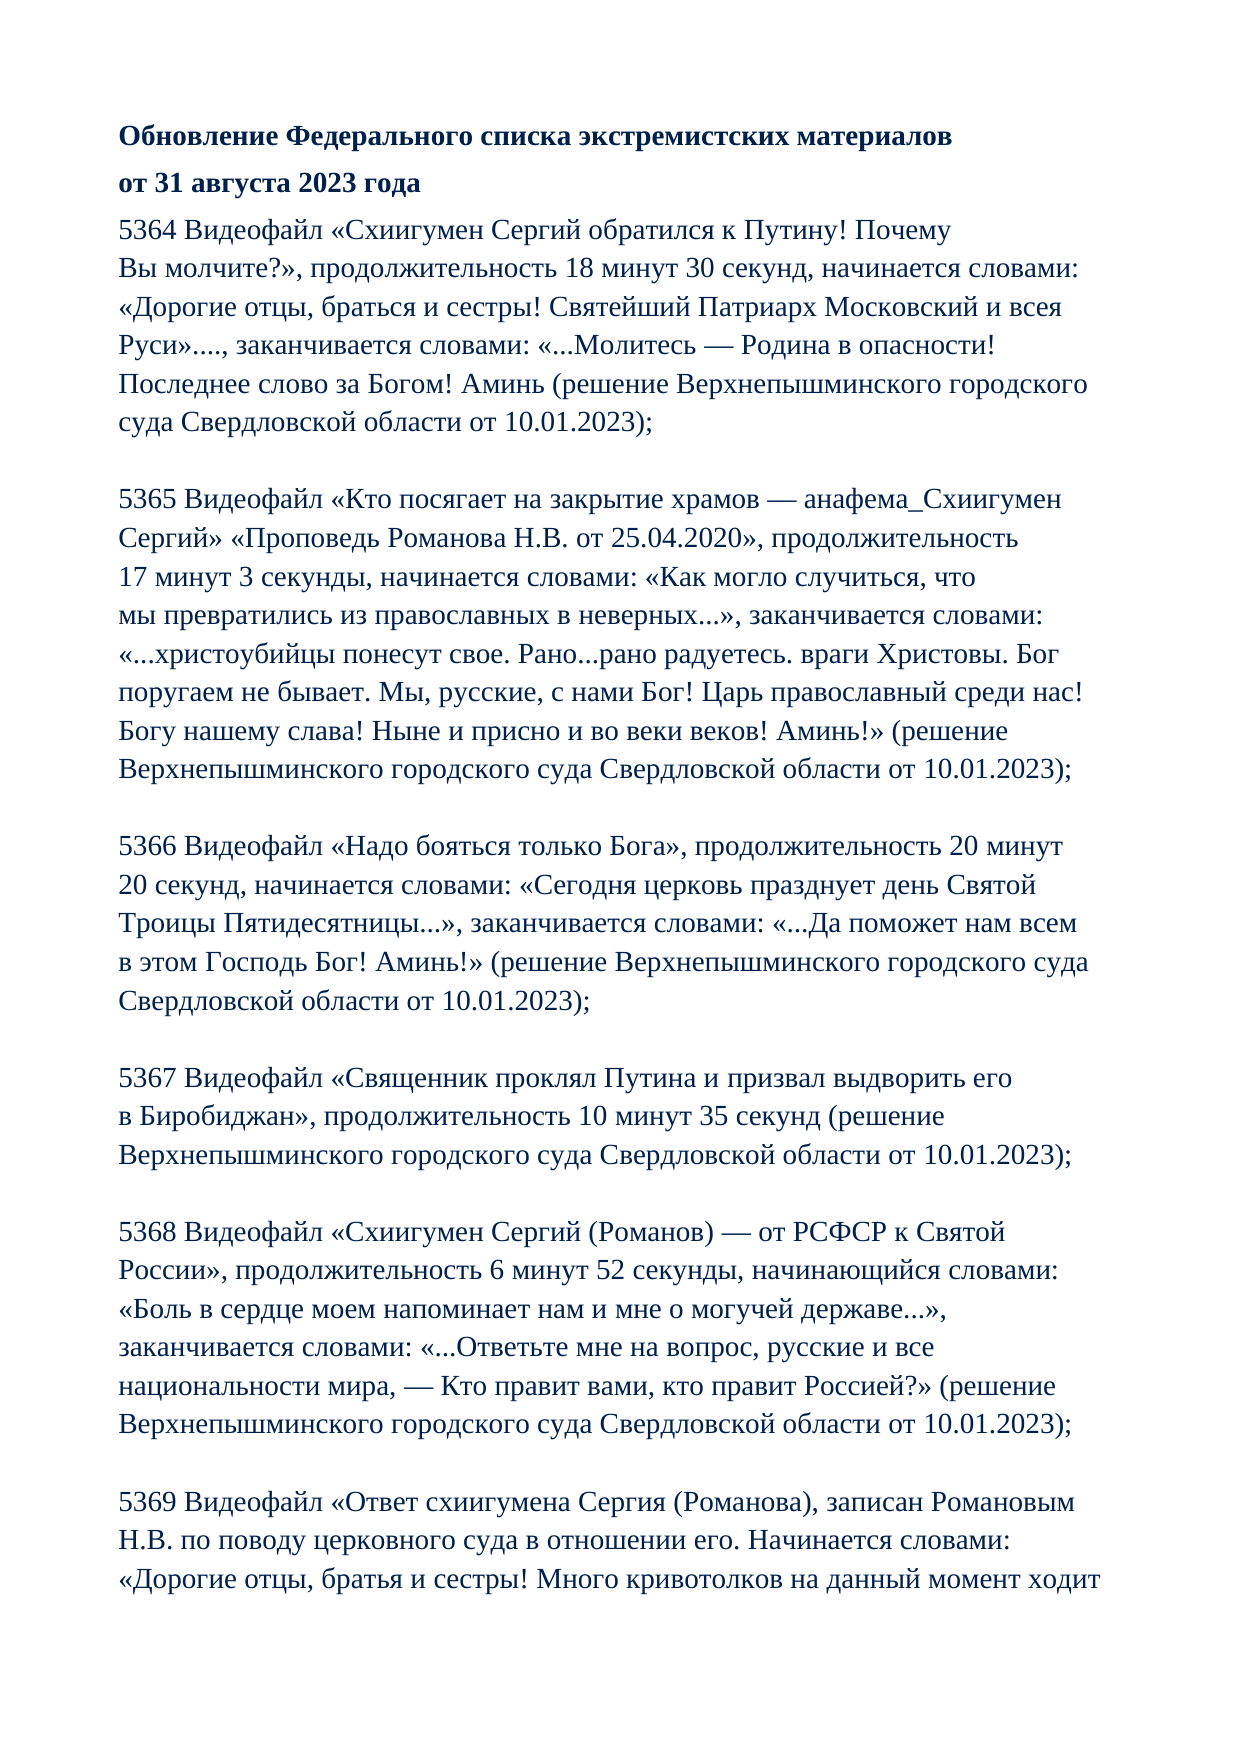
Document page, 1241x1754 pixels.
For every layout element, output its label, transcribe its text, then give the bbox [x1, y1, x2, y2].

text 5365 Видеофайл «Кто посягает на закрытие храмов — анафема_Схиигумен Сергий» «Проповедь Романова Н.В. от 25.04.2020», продолжительность 17 минут 3 секунды, начинается словами: «Как могло случиться, что мы превратились из православных в неверных...», заканчивается словами: «...христоубийцы понесут свое. Рано...рано радуетесь. враги Христовы. Бог поругаем не бывает. Мы, русские, с нами Бог! Царь православный среди нас! Богу нашему слава! Ныне и присно и во веки веков! Аминь!» (решение Верхнепышминского городского суда Свердловской области от 10.01.2023); [118, 482, 1122, 785]
text 5368 Видеофайл «Схиигумен Сергий (Романов) — от РСФСР к Святой России», продолжительность 6 минут 52 секунды, начинающийся словами: «Боль в сердце моем напоминает нам и мне о могучей державе...», заканчивается словами: «...Ответьте мне на вопрос, русские и все национальности мира, — Кто правит вами, кто правит Россией?» (решение Верхнепышминского городского суда Свердловской области от 10.01.2023); [118, 1214, 1122, 1440]
text Обновление Федерального списка экстремистских материалов от 31 августа 2023 года [118, 118, 1122, 198]
text 5364 Видеофайл «Схиигумен Сергий обратился к Путину! Почему Вы молчите?», продолжительность 18 минут 30 секунд, начинается словами: «Дорогие отцы, браться и сестры! Святейший Патриарх Московский и всея Руси»...., заканчивается словами: «...Молитесь — Родина в опасности! Последнее слово за Богом! Аминь (решение Верхнепышминского городского суда Свердловской области от 10.01.2023); [118, 212, 1122, 438]
text 5367 Видеофайл «Священник проклял Путина и призвал выдворить его в Биробиджан», продолжительность 10 минут 35 секунд (решение Верхнепышминского городского суда Свердловской области от 10.01.2023); [118, 1060, 1122, 1170]
text 5369 Видеофайл «Ответ схиигумена Сергия (Романова), записан Романовым Н.В. по поводу церковного суда в отношении его. Начинается словами: «Дорогие отцы, братья и сестры! Много кривотолков на данный момент ходит [118, 1484, 1122, 1594]
text 5366 Видеофайл «Надо бояться только Бога», продолжительность 20 минут 20 секунд, начинается словами: «Сегодня церковь празднует день Святой Троицы Пятидесятницы...», заканчивается словами: «...Да поможет нам всем в этом Господь Бог! Аминь!» (решение Верхнепышминского городского суда Свердловской области от 10.01.2023); [118, 828, 1122, 1016]
